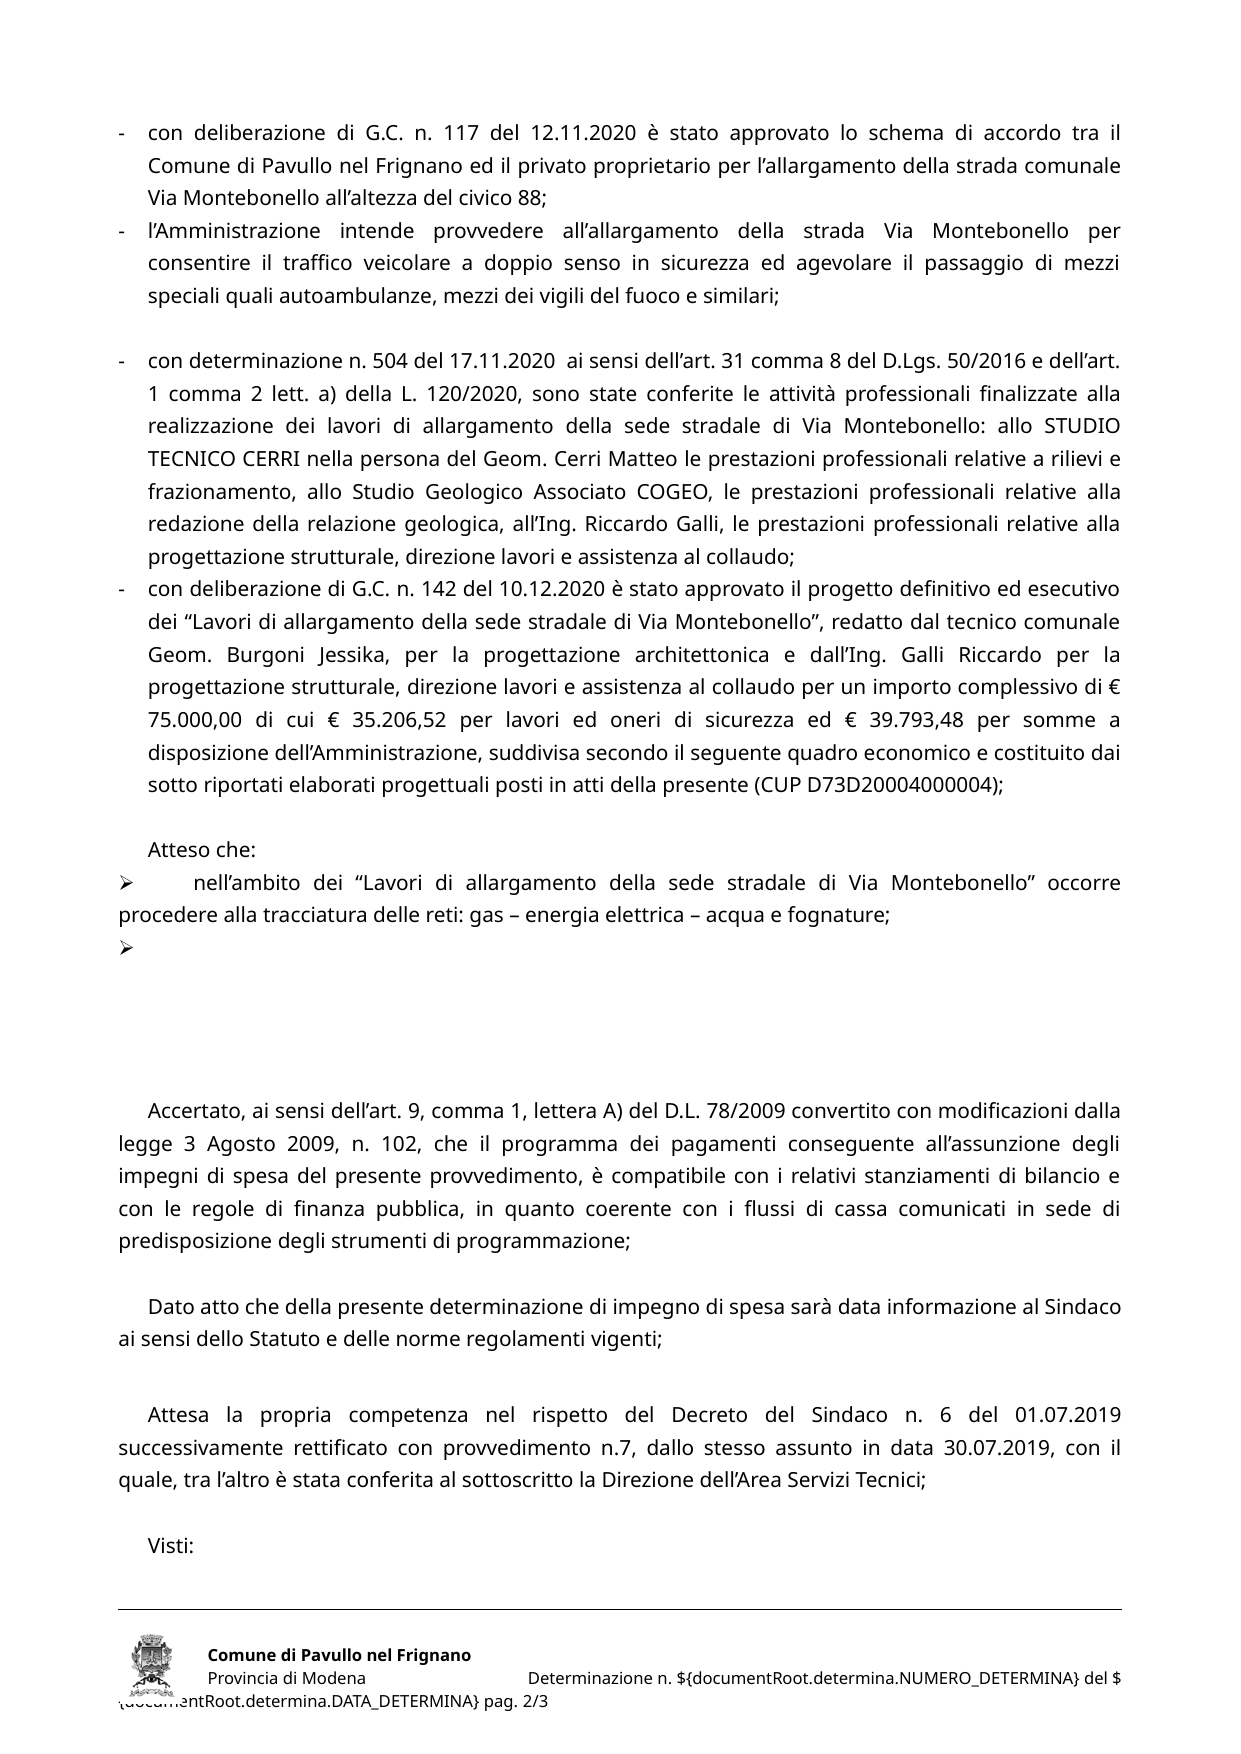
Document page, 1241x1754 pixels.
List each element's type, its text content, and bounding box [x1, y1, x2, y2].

text Accertato, ai sensi dell’art. 9, comma 1, lettera A) del D.L. 78/2009 convertito con modificazioni dalla legge 3 Agosto 2009, n. 102, che il programma dei pagamenti conseguente all’assunzione degli impegni di spesa del presente provvedimento, è compatibile con i relativi stanziamenti di bilancio e con le regole di finanza pubblica, in quanto coerente con i flussi di cassa comunicati in sede di predisposizione degli strumenti di programmazione; [118, 1096, 1122, 1255]
text Dato atto che della presente determinazione di impegno di spesa sarà data informazione al Sindaco ai sensi dello Statuto e delle norme regolamenti vigenti; [118, 1292, 1122, 1353]
list con deliberazione di G.C. n. 117 del 12.11.2020 è stato approvato lo schema di accordo tra il Comune di Pavullo nel Frignano ed il privato proprietario per l’allargamento della strada comunale Via Montebonello all’altezza del civico 88; [118, 118, 1122, 212]
list con determinazione n. 504 del 17.11.2020 ai sensi dell’art. 31 comma 8 del D.Lgs. 50/2016 e dell’art. 1 comma 2 lett. a) della L. 120/2020, sono state conferite le attività professionali finalizzate alla realizzazione dei lavori di allargamento della sede stradale di Via Montebonello: allo STUDIO TECNICO CERRI nella persona del Geom. Cerri Matteo le prestazioni professionali relative a rilievi e frazionamento, allo Studio Geologico Associato COGEO, le prestazioni professionali relative alla redazione della relazione geologica, all’Ing. Riccardo Galli, le prestazioni professionali relative alla progettazione strutturale, direzione lavori e assistenza al collaudo; [118, 346, 1122, 570]
text Atteso che: [118, 835, 1122, 864]
picture [120, 1631, 183, 1704]
list l’Amministrazione intende provvedere all’allargamento della strada Via Montebonello per consentire il traffico veicolare a doppio senso in sicurezza ed agevolare il passaggio di mezzi speciali quali autoambulanze, mezzi dei vigili del fuoco e similari; [118, 216, 1122, 309]
text Attesa la propria competenza nel rispetto del Decreto del Sindaco n. 6 del 01.07.2019 successivamente rettificato con provvedimento n.7, dallo stesso assunto in data 30.07.2019, con il quale, tra l’altro è stata conferita al sottoscritto la Direzione dell’Area Servizi Tecnici; [118, 1400, 1122, 1494]
list con deliberazione di G.C. n. 142 del 10.12.2020 è stato approvato il progetto definitivo ed esecutivo dei “Lavori di allargamento della sede stradale di Via Montebonello”, redatto dal tecnico comunale Geom. Burgoni Jessika, per la progettazione architettonica e dall’Ing. Galli Riccardo per la progettazione strutturale, direzione lavori e assistenza al collaudo per un importo complessivo di € 75.000,00 di cui € 35.206,52 per lavori ed oneri di sicurezza ed € 39.793,48 per somme a disposizione dell’Amministrazione, suddivisa secondo il seguente quadro economico e costituito dai sotto riportati elaborati progettuali posti in atti della presente (CUP D73D20004000004); [118, 574, 1122, 799]
list nell’ambito dei “Lavori di allargamento della sede stradale di Via Montebonello” occorre procedere alla tracciatura delle reti: gas – energia elettrica – acqua e fognature; [118, 868, 1122, 929]
text Visti: [118, 1531, 1122, 1559]
